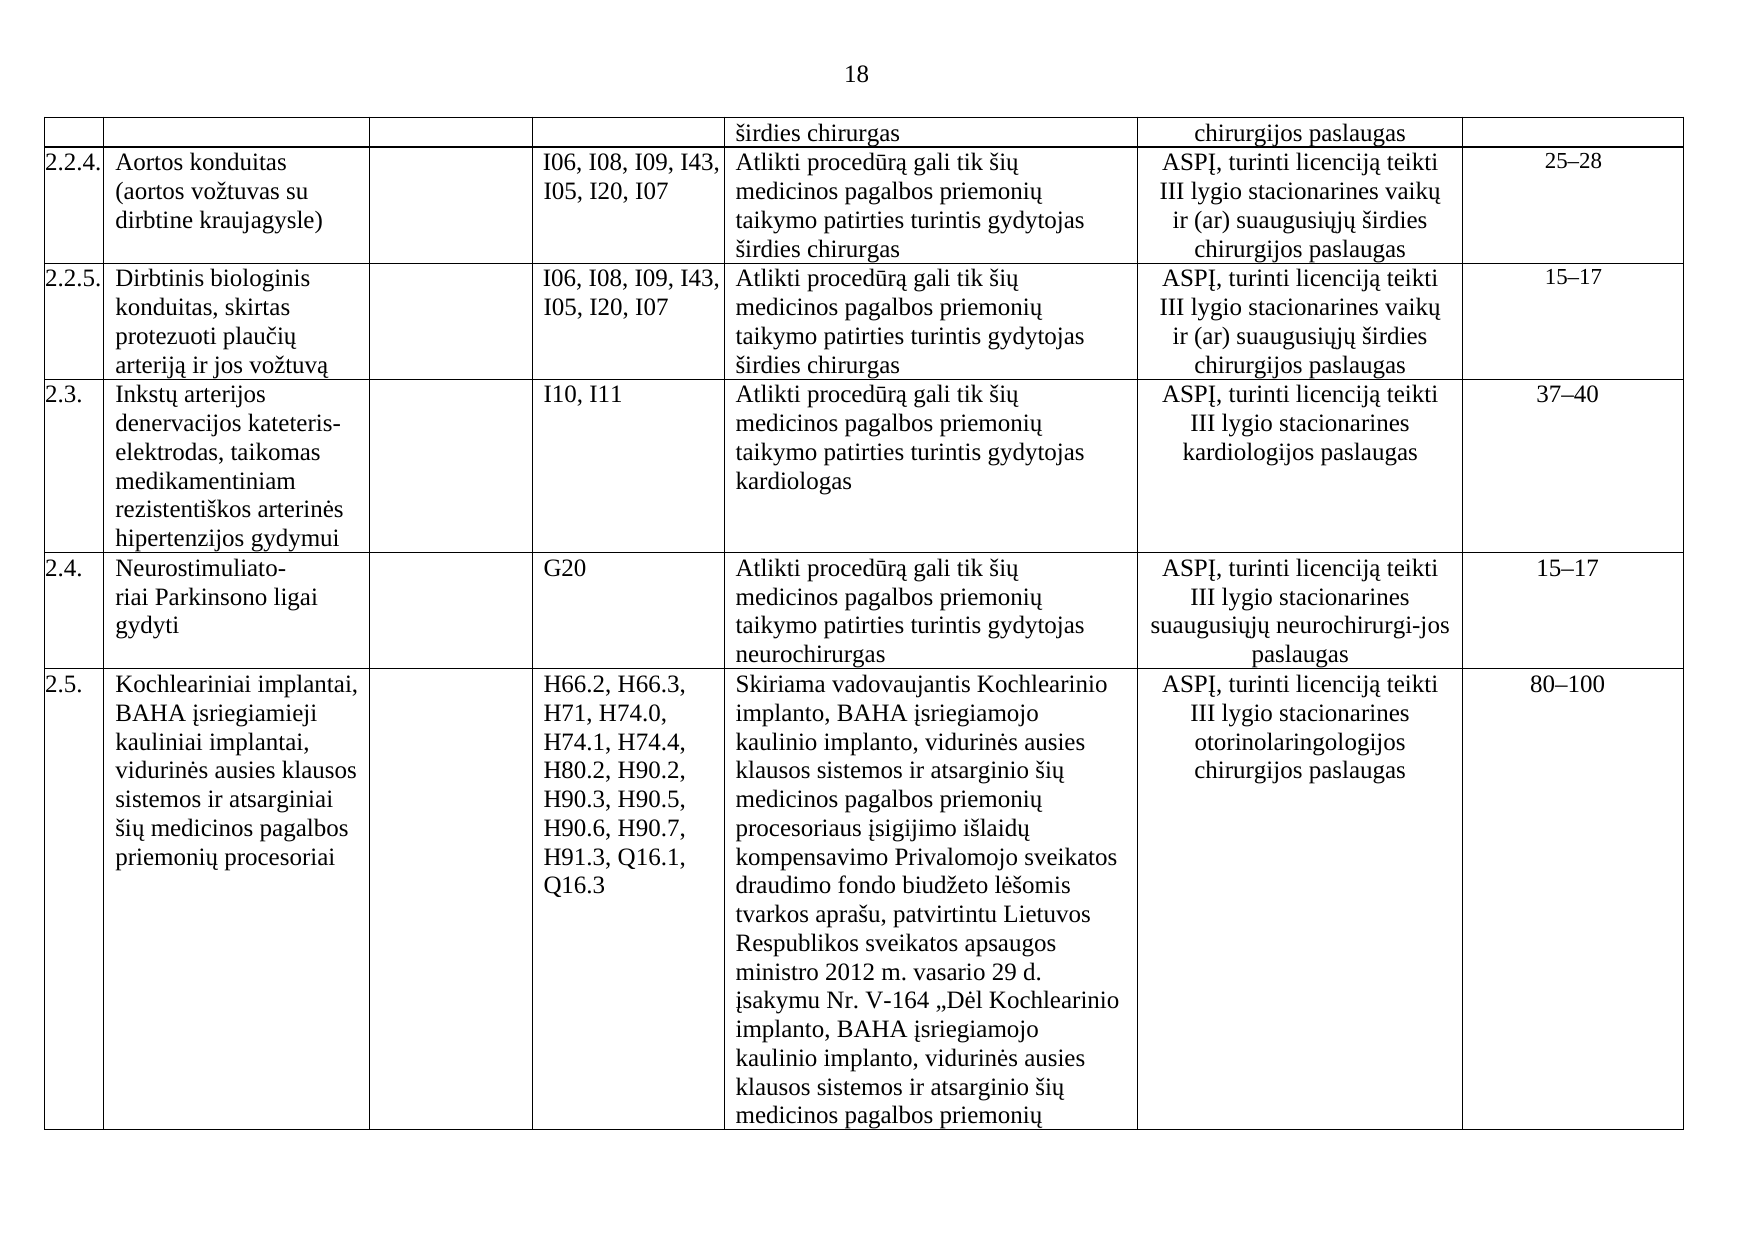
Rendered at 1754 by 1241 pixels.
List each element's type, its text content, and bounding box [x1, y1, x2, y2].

table_cell Inkstų arterijos denervacijos kateteris-elektrodas, taikomas medikamentiniam rezistentiškos arterinės hipertenzijos gydymui [104, 380, 369, 552]
table_cell ASPĮ, turinti licenciją teikti III lygio stacionarines vaikų ir (ar) suaugusiųjų širdies chirurgijos paslaugas [1138, 148, 1462, 262]
table_cell [533, 118, 724, 146]
table_cell 2.5. [45, 669, 103, 1129]
table_cell I10, I11 [533, 380, 724, 552]
table_cell Atlikti procedūrą gali tik šių medicinos pagalbos priemonių taikymo patirties turintis gydytojas širdies chirurgas [725, 148, 1137, 262]
table_cell I06, I08, I09, I43, I05, I20, I07 [533, 264, 724, 378]
table_cell [370, 380, 532, 552]
table_cell ASPĮ, turinti licenciją teikti III lygio stacionarines vaikų ir (ar) suaugusiųjų širdies chirurgijos paslaugas [1138, 264, 1462, 378]
table_cell [370, 264, 532, 378]
table_cell G20 [533, 553, 724, 668]
table_cell 25–28 [1463, 148, 1683, 262]
table_cell Atlikti procedūrą gali tik šių medicinos pagalbos priemonių taikymo patirties turintis gydytojas širdies chirurgas [725, 264, 1137, 378]
table_cell 2.3. [45, 380, 103, 552]
table_cell [104, 118, 369, 146]
table_cell [370, 148, 532, 262]
table_cell 15–17 [1463, 553, 1683, 668]
table_cell Kochleariniai implantai, BAHA įsriegiamieji kauliniai implantai, vidurinės ausies klausos sistemos ir atsarginiai šių medicinos pagalbos priemonių procesoriai [104, 669, 369, 1129]
table_cell Aortos konduitas (aortos vožtuvas su dirbtine kraujagysle) [104, 148, 369, 262]
table_cell 2.2.5. [45, 264, 103, 378]
table_cell 2.2.4. [45, 148, 103, 262]
table_cell ASPĮ, turinti licenciją teikti III lygio stacionarines otorinolaringologijos chirurgijos paslaugas [1138, 669, 1462, 1129]
table_cell 37–40 [1463, 380, 1683, 552]
table_cell chirurgijos paslaugas [1138, 118, 1462, 146]
table_cell 80–100 [1463, 669, 1683, 1129]
table_cell Atlikti procedūrą gali tik šių medicinos pagalbos priemonių taikymo patirties turintis gydytojas neurochirurgas [725, 553, 1137, 668]
table_cell [370, 118, 532, 146]
table_cell [45, 118, 103, 146]
table_cell Atlikti procedūrą gali tik šių medicinos pagalbos priemonių taikymo patirties turintis gydytojas kardiologas [725, 380, 1137, 552]
table_cell I06, I08, I09, I43, I05, I20, I07 [533, 148, 724, 262]
table_cell [370, 553, 532, 668]
table_cell [370, 669, 532, 1129]
table_cell 2.4. [45, 553, 103, 668]
table_cell Skiriama vadovaujantis Kochlearinio implanto, BAHA įsriegiamojo kaulinio implanto, vidurinės ausies klausos sistemos ir atsarginio šių medicinos pagalbos priemonių procesoriaus įsigijimo išlaidų kompensavimo Privalomojo sveikatos draudimo fondo biudžeto lėšomis tvarkos aprašu, patvirtintu Lietuvos Respublikos sveikatos apsaugos ministro 2012 m. vasario 29 d. įsakymu Nr. V-164 „Dėl Kochlearinio implanto, BAHA įsriegiamojo kaulinio implanto, vidurinės ausies klausos sistemos ir atsarginio šių medicinos pagalbos priemonių [725, 669, 1137, 1129]
table_cell Neurostimuliato- riai Parkinsono ligai gydyti [104, 553, 369, 668]
table_cell ASPĮ, turinti licenciją teikti III lygio stacionarines kardiologijos paslaugas [1138, 380, 1462, 552]
table_cell Dirbtinis biologinis konduitas, skirtas protezuoti plaučių arteriją ir jos vožtuvą [104, 264, 369, 378]
table_cell ASPĮ, turinti licenciją teikti III lygio stacionarines suaugusiųjų neurochirurgi-jos paslaugas [1138, 553, 1462, 668]
table_cell 15–17 [1463, 264, 1683, 378]
table_cell širdies chirurgas [725, 118, 1137, 146]
table_cell [1463, 118, 1683, 146]
table_cell H66.2, H66.3, H71, H74.0, H74.1, H74.4, H80.2, H90.2, H90.3, H90.5, H90.6, H90.7, H91.3, Q16.1, Q16.3 [533, 669, 724, 1129]
